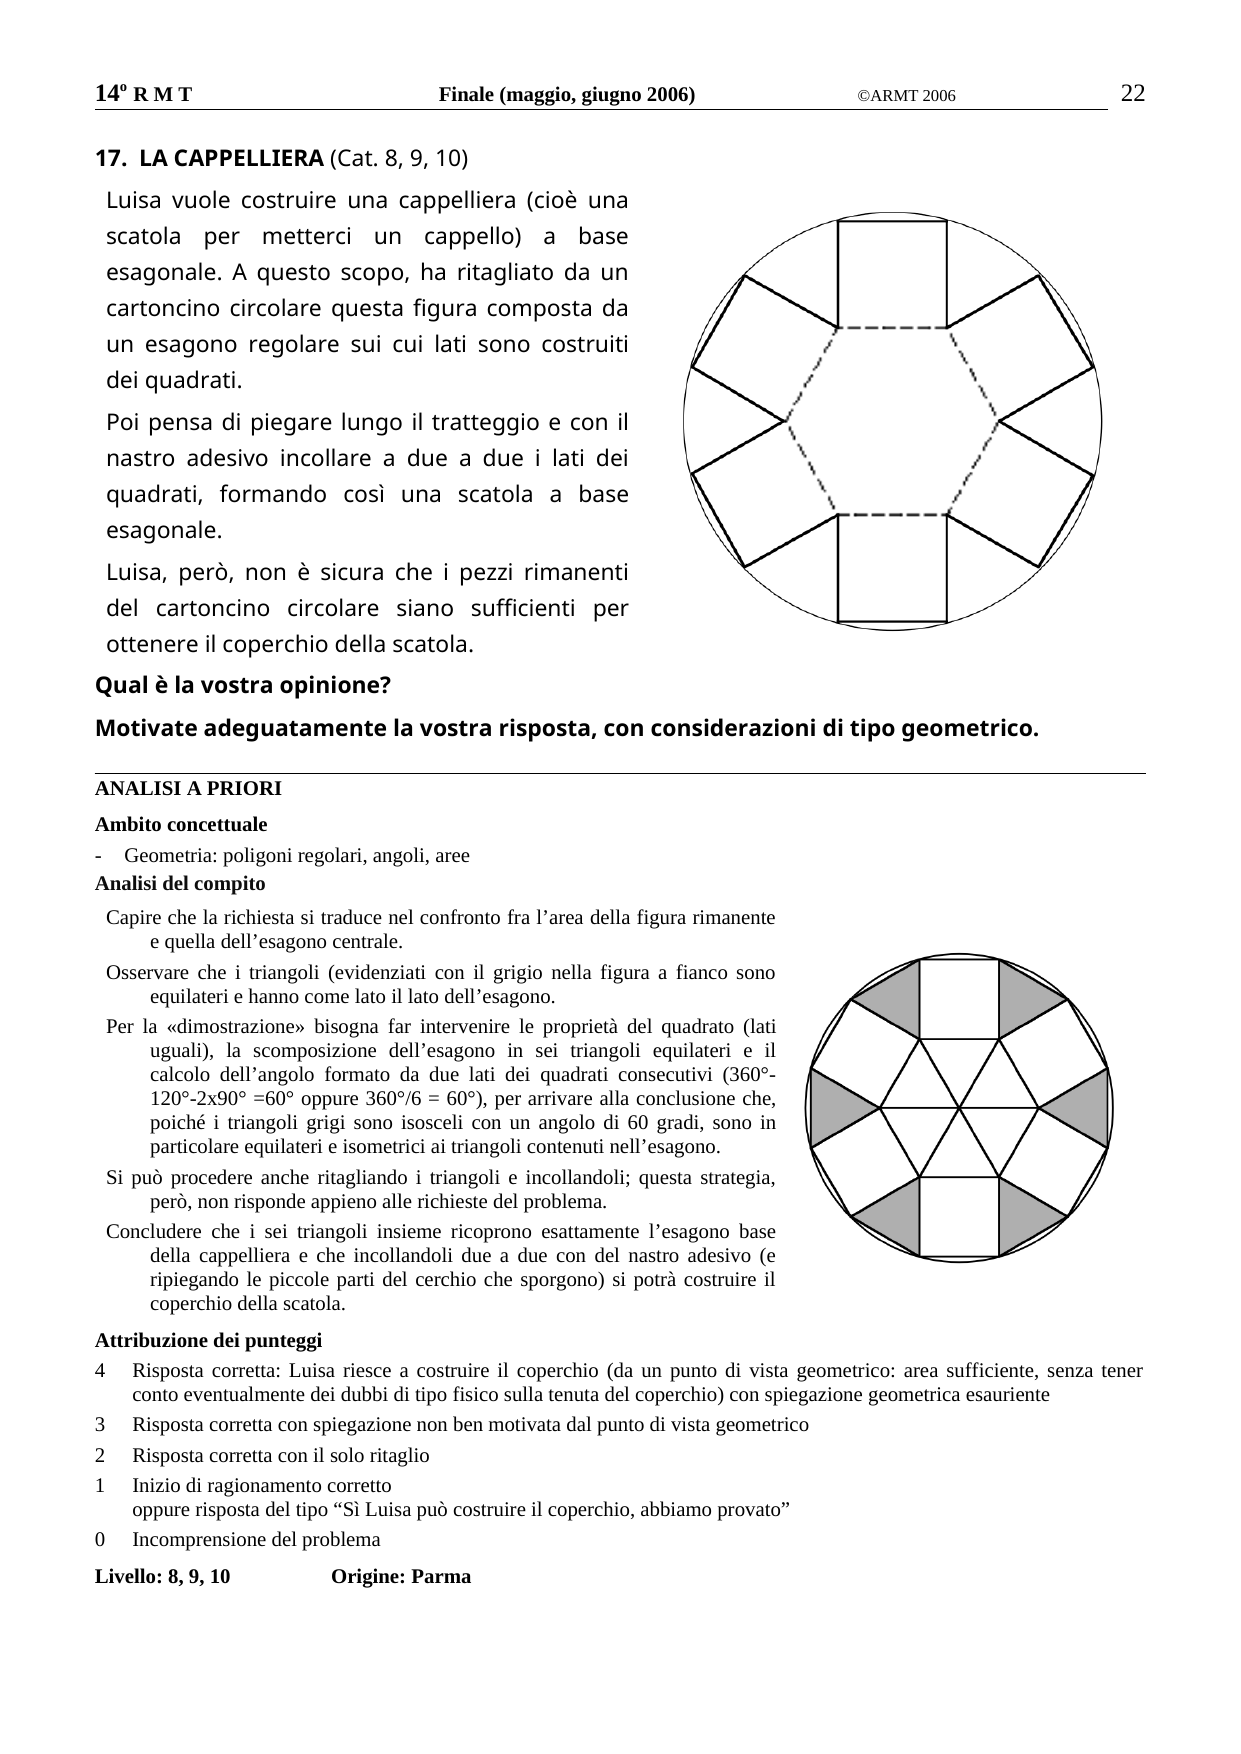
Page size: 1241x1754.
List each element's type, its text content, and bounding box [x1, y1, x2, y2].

table_header Luisa vuole costruire una cappelliera (cioè una scatola per metterci un cappello) a base esagonale. A questo scopo, ha ritagliato da un cartoncino circolare questa figura composta da un esagono regolare sui cui lati sono costruiti dei quadrati. Poi pensa di piegare lungo il tratteggio e con il nastro adesivo incollare a due a due i lati dei quadrati, formando così una scatola a base esagonale. Luisa, però, non è sicura che i pezzi rimanenti del cartoncino circolare siano sufficienti per ottenere il coperchio della scatola. [95, 178, 641, 663]
text 17. LA CAPPELLIERA (Cat. 8, 9, 10) [94, 142, 1146, 173]
text Ambito concettuale [94, 812, 1146, 836]
text Livello: 8, 9, 10 Origine: Parma [94, 1564, 1146, 1588]
table_header [641, 178, 1128, 663]
text 2 Risposta corretta con il solo ritaglio [94, 1443, 1146, 1467]
text 3 Risposta corretta con spiegazione non ben motivata dal punto di vista geometrico [94, 1412, 1146, 1436]
table_header [789, 899, 1134, 1315]
text oppure risposta del tipo “Sì Luisa può costruire il coperchio, abbiamo provato” [94, 1497, 1146, 1521]
picture [800, 946, 1123, 1269]
text - Geometria: poligoni regolari, angoli, aree [94, 842, 1146, 867]
text Qual è la vostra opinione? [94, 669, 1146, 701]
picture [677, 202, 1118, 639]
text Analisi del compito [94, 871, 1146, 895]
text ANALISI A PRIORI [94, 774, 1146, 800]
text 4 Risposta corretta: Luisa riesce a costruire il coperchio (da un punto di vista geometrico: area sufficiente, senza tener conto eventualmente dei dubbi di tipo fisico sulla tenuta del coperchio) con spiegazione geometrica esauriente [94, 1358, 1146, 1406]
text Motivate adeguatamente la vostra risposta, con considerazioni di tipo geometrico. [94, 712, 1146, 743]
text Attribuzione dei punteggi [94, 1328, 1146, 1352]
table_header Capire che la richiesta si traduce nel confronto fra l’area della figura rimanente e quella dell’esagono centrale. Osservare che i triangoli (evidenziati con il grigio nella figura a fianco sono equilateri e hanno come lato il lato dell’esagono. Per la «dimostrazione» bisogna far intervenire le proprietà del quadrato (lati uguali), la scomposizione dell’esagono in sei triangoli equilateri e il calcolo dell’angolo formato da due lati dei quadrati consecutivi (360°-120°-2x90° =60° oppure 360°/6 = 60°), per arrivare alla conclusione che, poiché i triangoli grigi sono isosceli con un angolo di 60 gradi, sono in particolare equilateri e isometrici ai triangoli contenuti nell’esagono. Si può procedere anche ritagliando i triangoli e incollandoli; questa strategia, però, non risponde appieno alle richieste del problema. Concludere che i sei triangoli insieme ricoprono esattamente l’esagono base della cappelliera e che incollandoli due a due con del nastro adesivo (e ripiegando le piccole parti del cerchio che sporgono) si potrà costruire il coperchio della scatola. [95, 899, 788, 1315]
text 1 Inizio di ragionamento corretto [94, 1473, 1146, 1497]
text 0 Incomprensione del problema [94, 1527, 1146, 1551]
